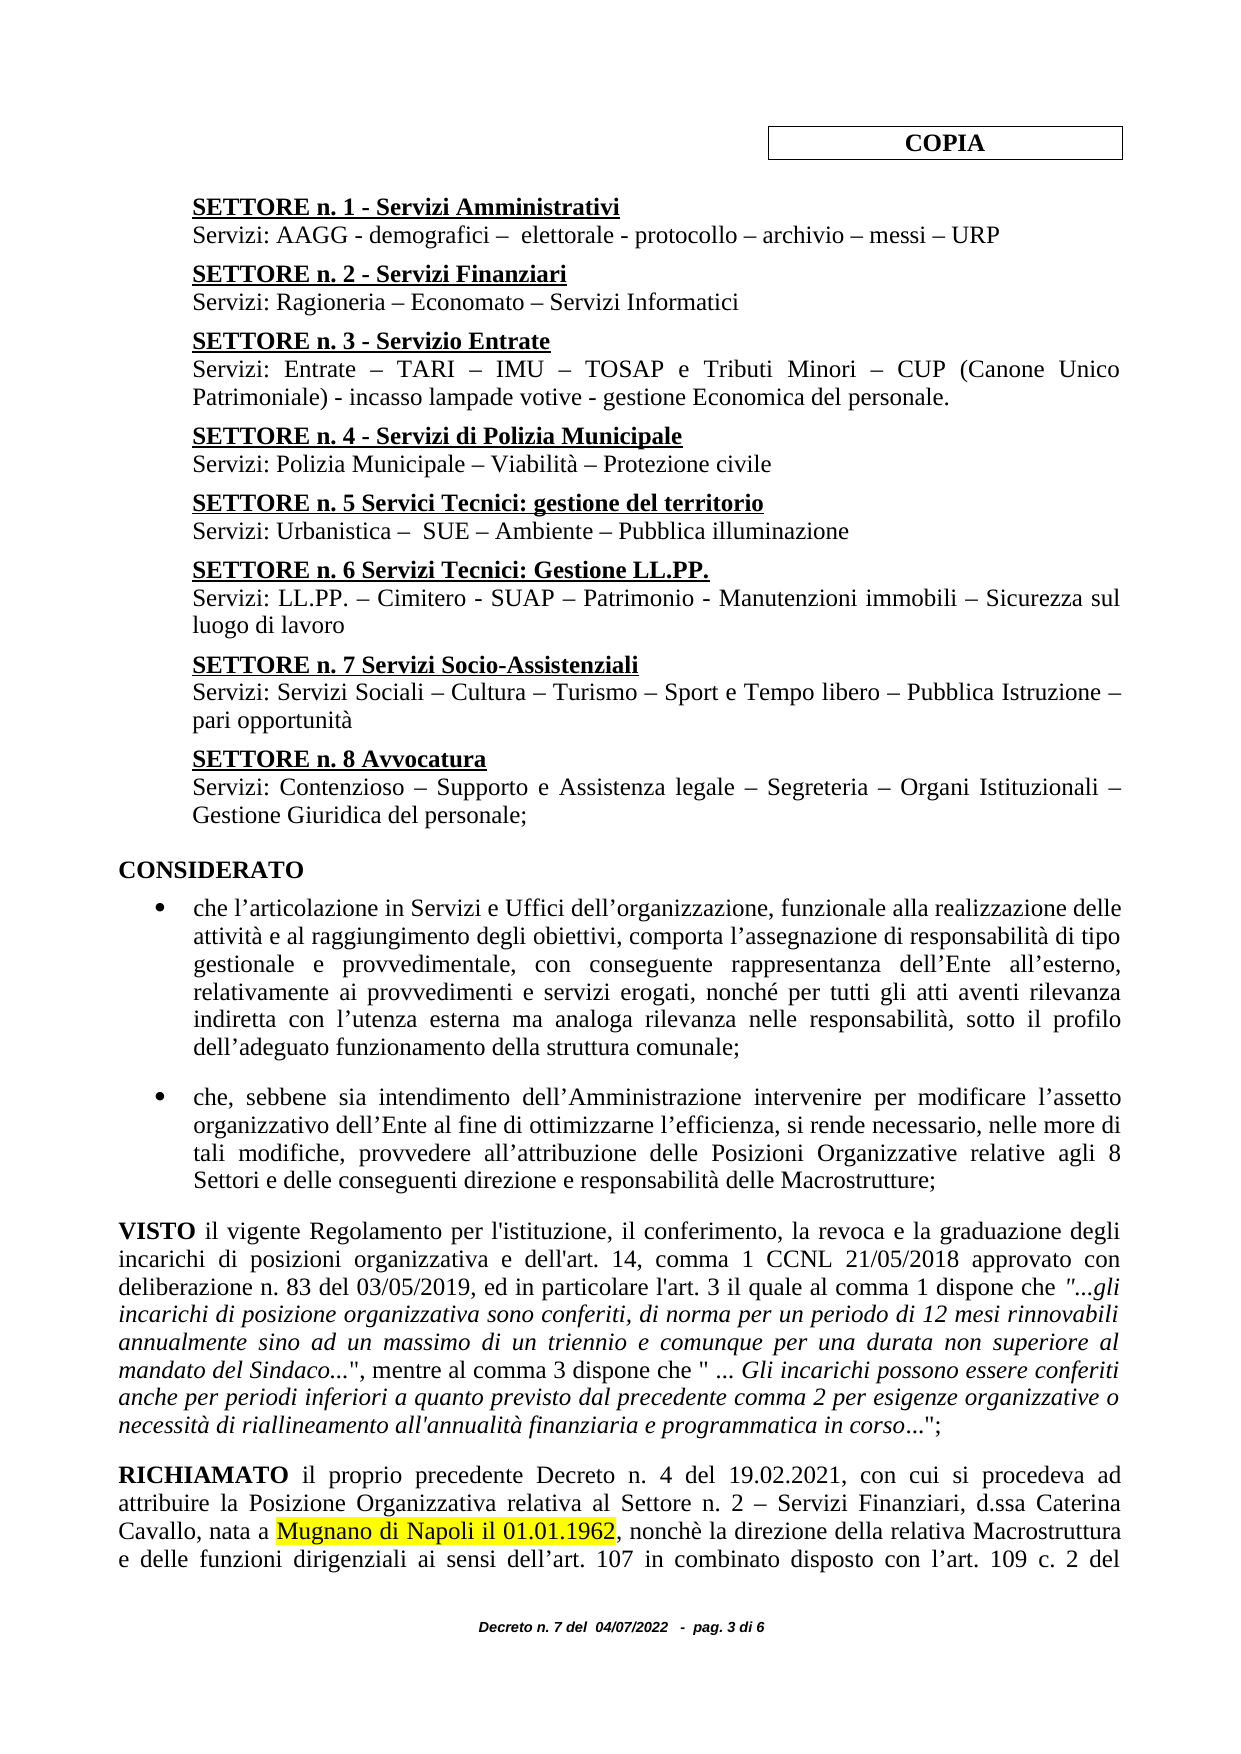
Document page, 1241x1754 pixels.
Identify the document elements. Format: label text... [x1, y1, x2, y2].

text Servizi: Urbanistica – SUE – Ambiente – Pubblica illuminazione [192, 517, 1122, 544]
list che l’articolazione in Servizi e Uffici dell’organizzazione, funzionale alla realizzazione delle attività e al raggiungimento degli obiettivi, comporta l’assegnazione di responsabilità di tipo gestionale e provvedimentale, con conseguente rappresentanza dell’Ente all’esterno, relativamente ai provvedimenti e servizi erogati, nonché per tutti gli atti aventi rilevanza indiretta con l’utenza esterna ma analoga rilevanza nelle responsabilità, sotto il profilo dell’adeguato funzionamento della struttura comunale; [156, 894, 1122, 1061]
text RICHIAMATO il proprio precedente Decreto n. 4 del 19.02.2021, con cui si procedeva ad attribuire la Posizione Organizzativa relativa al Settore n. 2 – Servizi Finanziari, d.ssa Caterina Cavallo, nata a Mugnano di Napoli il 01.01.1962, nonchè la direzione della relativa Macrostruttura e delle funzioni dirigenziali ai sensi dell’art. 107 in combinato disposto con l’art. 109 c. 2 del [118, 1462, 1122, 1572]
list che, sebbene sia intendimento dell’Amministrazione intervenire per modificare l’assetto organizzativo dell’Ente al fine di ottimizzarne l’efficienza, si rende necessario, nelle more di tali modifiche, provvedere all’attribuzione delle Posizioni Organizzative relative agli 8 Settori e delle conseguenti direzione e responsabilità delle Macrostrutture; [156, 1083, 1122, 1194]
text SETTORE n. 7 Servizi Socio-Assistenziali [192, 651, 1122, 678]
text Servizi: AAGG - demografici – elettorale - protocollo – archivio – messi – URP [192, 221, 1122, 249]
text SETTORE n. 2 - Servizi Finanziari [192, 261, 1122, 288]
text Servizi: Servizi Sociali – Cultura – Turismo – Sport e Tempo libero – Pubblica Istruzione – pari opportunità [192, 678, 1122, 734]
text Servizi: Entrate – TARI – IMU – TOSAP e Tributi Minori – CUP (Canone Unico Patrimoniale) - incasso lampade votive - gestione Economica del personale. [192, 355, 1122, 411]
text SETTORE n. 6 Servizi Tecnici: Gestione LL.PP. [192, 556, 1122, 584]
text SETTORE n. 5 Servici Tecnici: gestione del territorio [192, 489, 1122, 517]
text Servizi: LL.PP. – Cimitero - SUAP – Patrimonio - Manutenzioni immobili – Sicurezza sul luogo di lavoro [192, 584, 1122, 639]
text SETTORE n. 1 - Servizi Amministrativi [192, 193, 1122, 221]
text SETTORE n. 8 Avvocatura [192, 746, 1122, 773]
text Servizi: Polizia Municipale – Viabilità – Protezione civile [192, 450, 1122, 478]
text Servizi: Ragioneria – Economato – Servizi Informatici [192, 288, 1122, 316]
text VISTO il vigente Regolamento per l'istituzione, il conferimento, la revoca e la graduazione degli incarichi di posizioni organizzativa e dell'art. 14, comma 1 CCNL 21/05/2018 approvato con deliberazione n. 83 del 03/05/2019, ed in particolare l'art. 3 il quale al comma 1 dispone che "...gli incarichi di posizione organizzativa sono conferiti, di norma per un periodo di 12 mesi rinnovabili annualmente sino ad un massimo di un triennio e comunque per una durata non superiore al mandato del Sindaco...", mentre al comma 3 dispone che " ... Gli incarichi possono essere conferiti anche per periodi inferiori a quanto previsto dal precedente comma 2 per esigenze organizzative o necessità di riallineamento all'annualità finanziaria e programmatica in corso..."; [118, 1217, 1122, 1439]
text CONSIDERATO [118, 856, 1122, 884]
text SETTORE n. 4 - Servizi di Polizia Municipale [192, 422, 1122, 450]
text SETTORE n. 3 - Servizio Entrate [192, 327, 1122, 355]
text Servizi: Contenzioso – Supporto e Assistenza legale – Segreteria – Organi Istituzionali – Gestione Giuridica del personale; [192, 773, 1122, 829]
